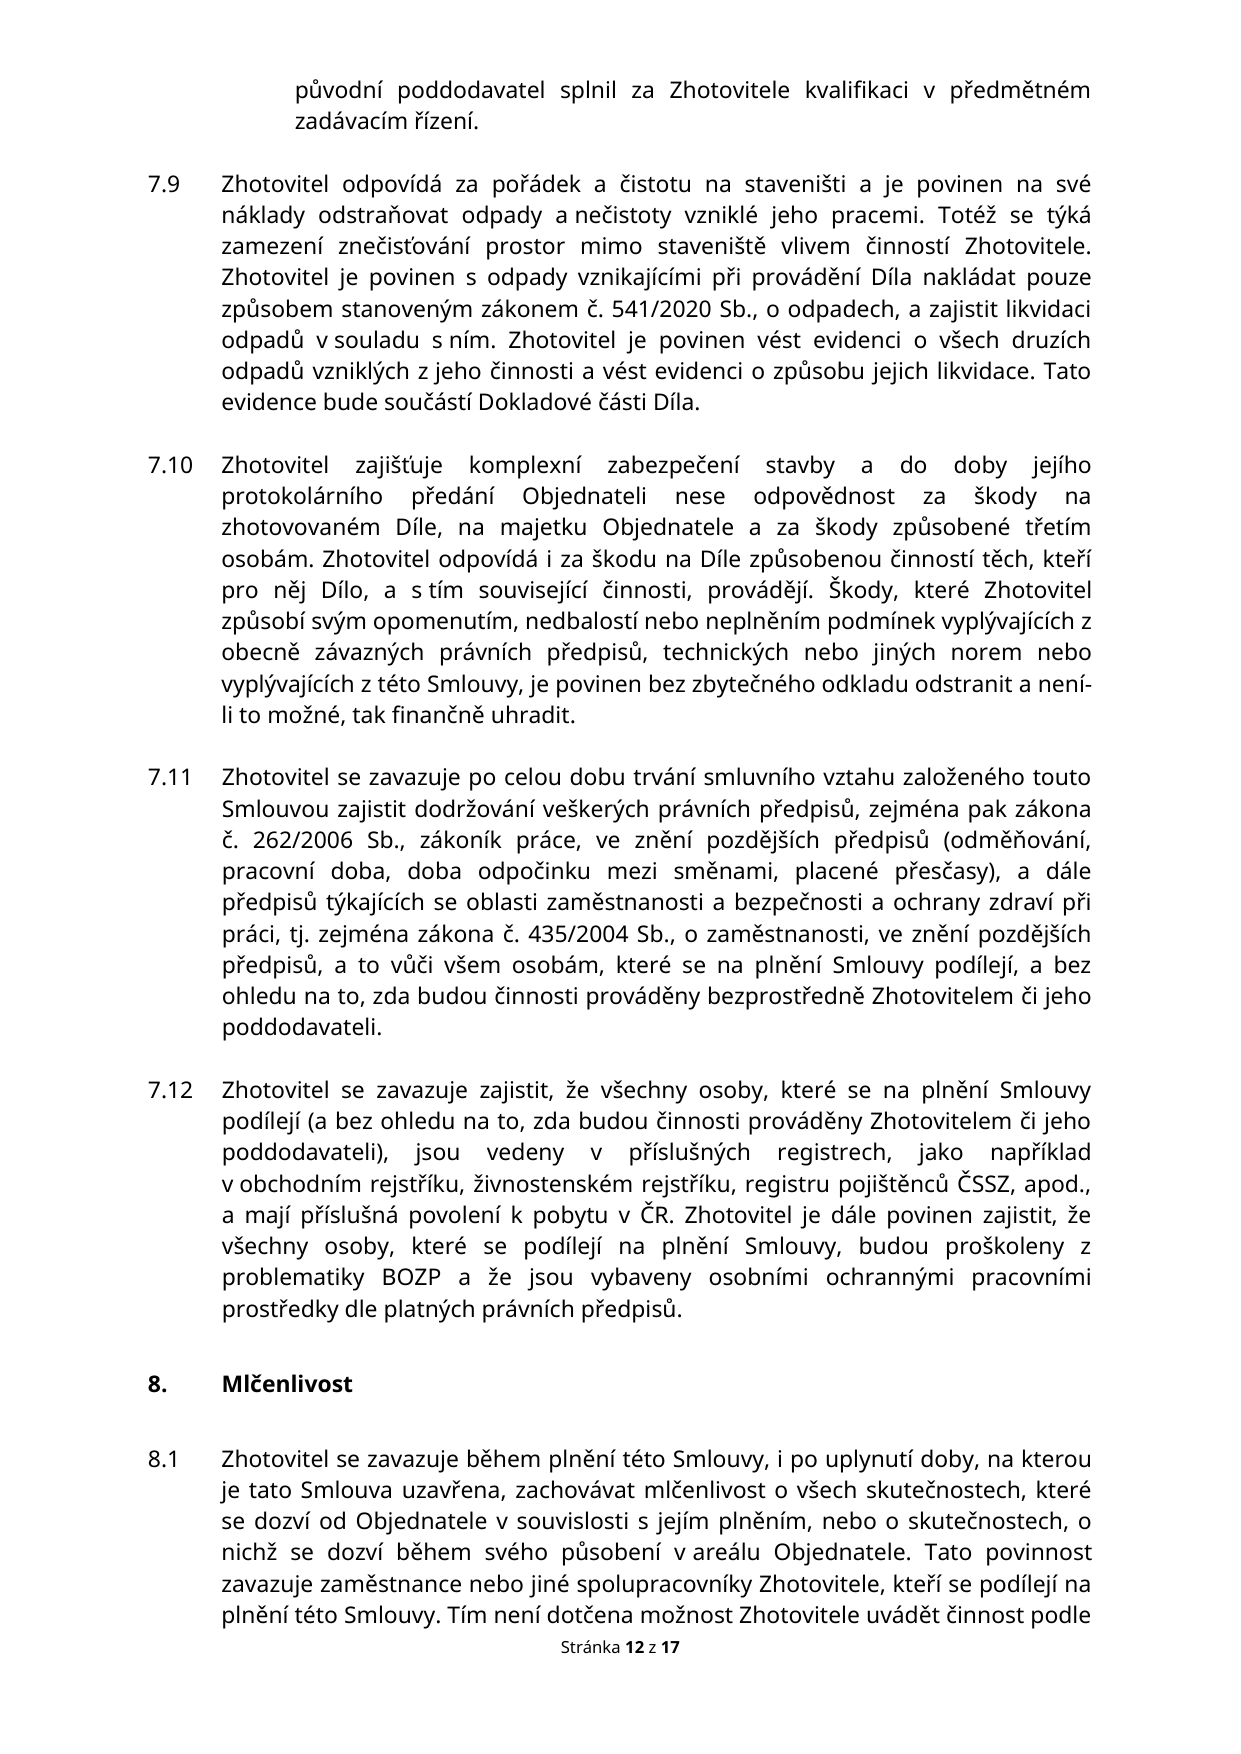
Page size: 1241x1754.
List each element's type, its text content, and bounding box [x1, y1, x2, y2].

text 7.12 Zhotovitel se zavazuje zajistit, že všechny osoby, které se na plnění Smlouvy podílejí (a bez ohledu na to, zda budou činnosti prováděny Zhotovitelem či jeho poddodavateli), jsou vedeny v příslušných registrech, jako například v obchodním rejstříku, živnostenském rejstříku, registru pojištěnců ČSSZ, apod., a mají příslušná povolení k pobytu v ČR. Zhotovitel je dále povinen zajistit, že všechny osoby, které se podílejí na plnění Smlouvy, budou proškoleny z problematiky BOZP a že jsou vybaveny osobními ochrannými pracovními prostředky dle platných právních předpisů. [148, 1074, 1092, 1324]
text 8. Mlčenlivost [148, 1368, 1092, 1399]
text 7.11 Zhotovitel se zavazuje po celou dobu trvání smluvního vztahu založeného touto Smlouvou zajistit dodržování veškerých právních předpisů, zejména pak zákona č. 262/2006 Sb., zákoník práce, ve znění pozdějších předpisů (odměňování, pracovní doba, doba odpočinku mezi směnami, placené přesčasy), a dále předpisů týkajících se oblasti zaměstnanosti a bezpečnosti a ochrany zdraví při práci, tj. zejména zákona č. 435/2004 Sb., o zaměstnanosti, ve znění pozdějších předpisů, a to vůči všem osobám, které se na plnění Smlouvy podílejí, a bez ohledu na to, zda budou činnosti prováděny bezprostředně Zhotovitelem či jeho poddodavateli. [148, 761, 1092, 1043]
text 8.1 Zhotovitel se zavazuje během plnění této Smlouvy, i po uplynutí doby, na kterou je tato Smlouva uzavřena, zachovávat mlčenlivost o všech skutečnostech, které se dozví od Objednatele v souvislosti s jejím plněním, nebo o skutečnostech, o nichž se dozví během svého působení v areálu Objednatele. Tato povinnost zavazuje zaměstnance nebo jiné spolupracovníky Zhotovitele, kteří se podílejí na plnění této Smlouvy. Tím není dotčena možnost Zhotovitele uvádět činnost podle [148, 1443, 1092, 1630]
text 7.9 Zhotovitel odpovídá za pořádek a čistotu na staveništi a je povinen na své náklady odstraňovat odpady a nečistoty vzniklé jeho pracemi. Totéž se týká zamezení znečisťování prostor mimo staveniště vlivem činností Zhotovitele. Zhotovitel je povinen s odpady vznikajícími při provádění Díla nakládat pouze způsobem stanoveným zákonem č. 541/2020 Sb., o odpadech, a zajistit likvidaci odpadů v souladu s ním. Zhotovitel je povinen vést evidenci o všech druzích odpadů vzniklých z jeho činnosti a vést evidenci o způsobu jejich likvidace. Tato evidence bude součástí Dokladové části Díla. [148, 168, 1092, 418]
text 7.10 Zhotovitel zajišťuje komplexní zabezpečení stavby a do doby jejího protokolárního předání Objednateli nese odpovědnost za škody na zhotovovaném Díle, na majetku Objednatele a za škody způsobené třetím osobám. Zhotovitel odpovídá i za škodu na Díle způsobenou činností těch, kteří pro něj Dílo, a s tím související činnosti, provádějí. Škody, které Zhotovitel způsobí svým opomenutím, nedbalostí nebo neplněním podmínek vyplývajících z obecně závazných právních předpisů, technických nebo jiných norem nebo vyplývajících z této Smlouvy, je povinen bez zbytečného odkladu odstranit a není-li to možné, tak finančně uhradit. [148, 449, 1092, 730]
text původní poddodavatel splnil za Zhotovitele kvalifikaci v předmětném zadávacím řízení. [221, 74, 1092, 136]
